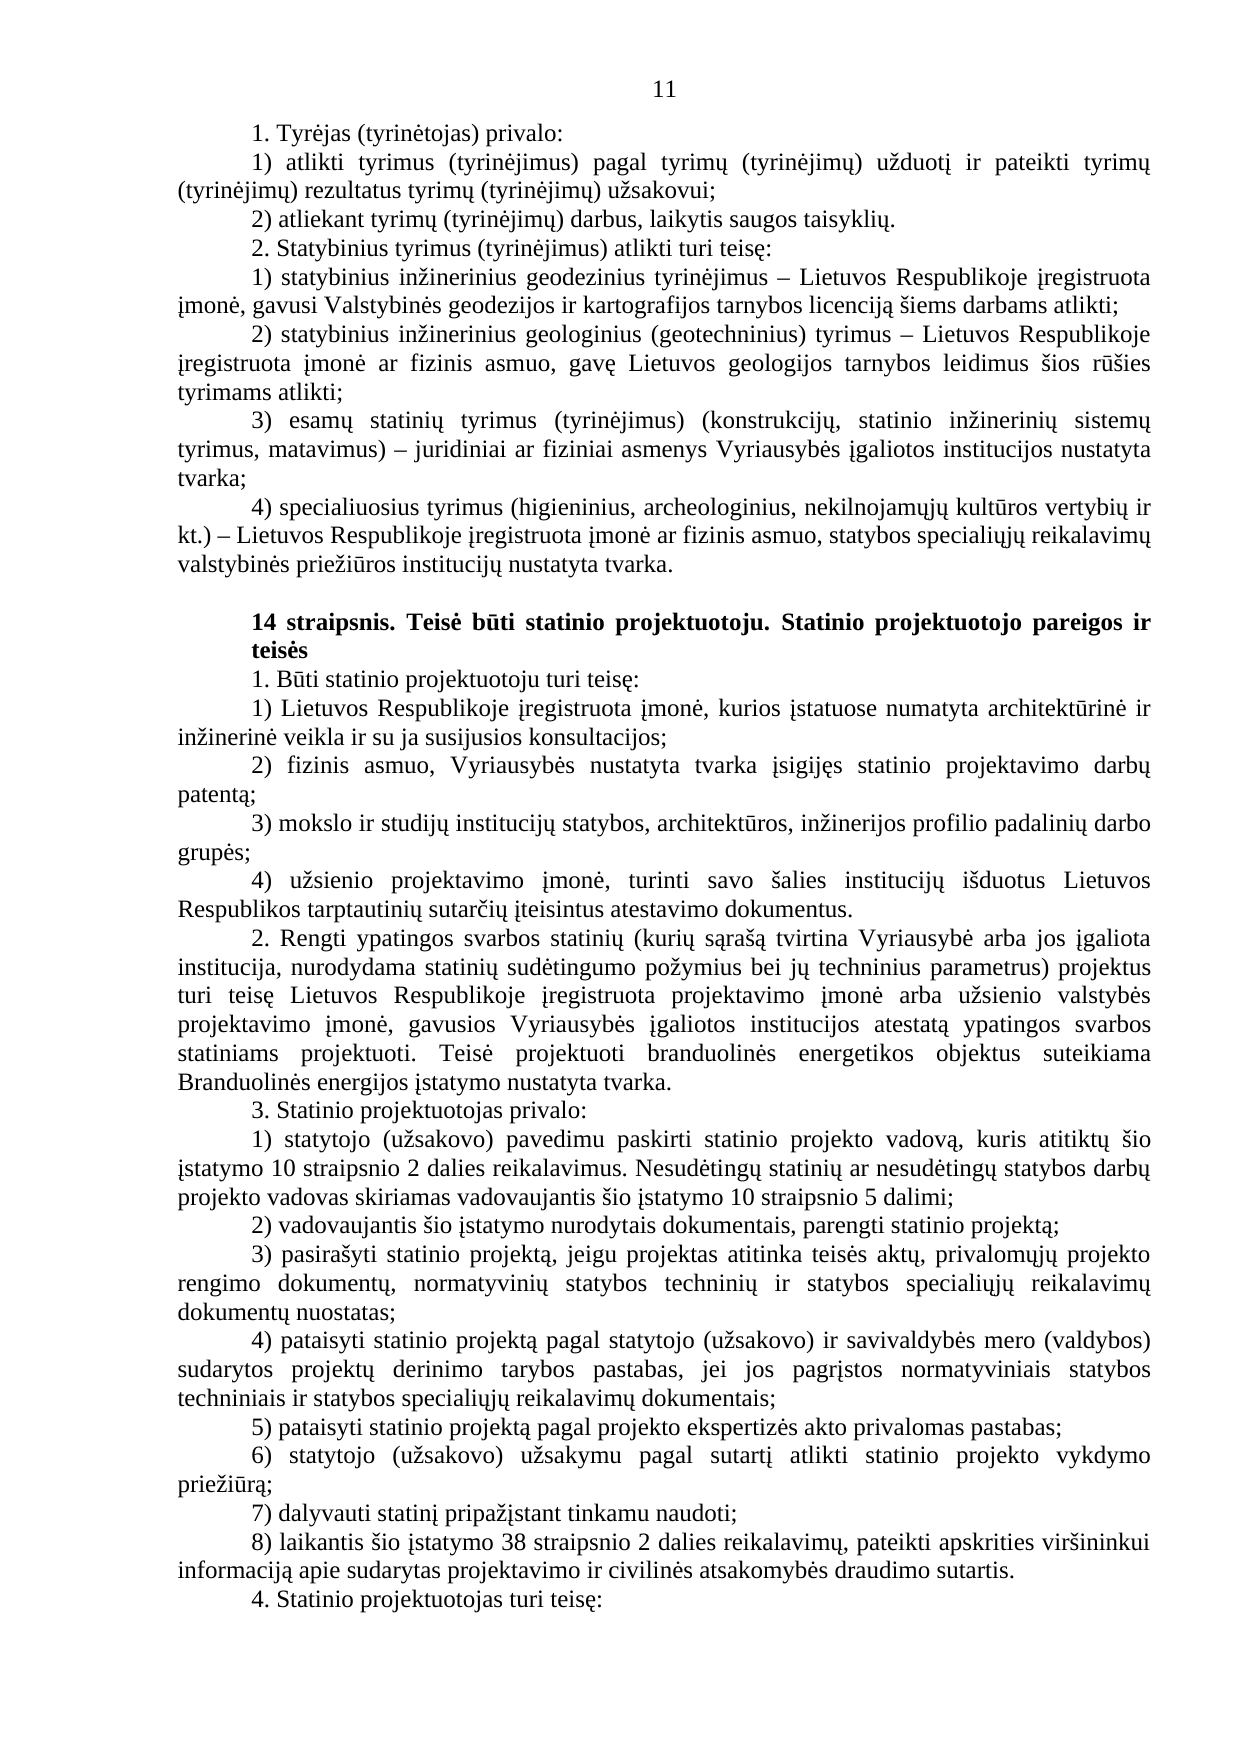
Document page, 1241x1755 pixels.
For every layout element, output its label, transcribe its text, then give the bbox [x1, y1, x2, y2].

text 5) pataisyti statinio projektą pagal projekto ekspertizės akto privalomas pastabas; [177, 1412, 1152, 1441]
text 1. Tyrėjas (tyrinėtojas) privalo: [177, 118, 1152, 147]
text 1) atlikti tyrimus (tyrinėjimus) pagal tyrimų (tyrinėjimų) užduotį ir pateikti tyrimų (tyrinėjimų) rezultatus tyrimų (tyrinėjimų) užsakovui; [177, 147, 1152, 204]
text 2) fizinis asmuo, Vyriausybės nustatyta tvarka įsigijęs statinio projektavimo darbų patentą; [177, 751, 1152, 808]
text 4) pataisyti statinio projektą pagal statytojo (užsakovo) ir savivaldybės mero (valdybos) sudarytos projektų derinimo tarybos pastabas, jei jos pagrįstos normatyviniais statybos techniniais ir statybos specialiųjų reikalavimų dokumentais; [177, 1326, 1152, 1412]
text 2) statybinius inžinerinius geologinius (geotechninius) tyrimus – Lietuvos Respublikoje įregistruota įmonė ar fizinis asmuo, gavę Lietuvos geologijos tarnybos leidimus šios rūšies tyrimams atlikti; [177, 319, 1152, 406]
text 1) statytojo (užsakovo) pavedimu paskirti statinio projekto vadovą, kuris atitiktų šio įstatymo 10 straipsnio 2 dalies reikalavimus. Nesudėtingų statinių ar nesudėtingų statybos darbų projekto vadovas skiriamas vadovaujantis šio įstatymo 10 straipsnio 5 dalimi; [177, 1124, 1152, 1211]
text 4) užsienio projektavimo įmonė, turinti savo šalies institucijų išduotus Lietuvos Respublikos tarptautinių sutarčių įteisintus atestavimo dokumentus. [177, 866, 1152, 923]
text 4) specialiuosius tyrimus (higieninius, archeologinius, nekilnojamųjų kultūros vertybių ir kt.) – Lietuvos Respublikoje įregistruota įmonė ar fizinis asmuo, statybos specialiųjų reikalavimų valstybinės priežiūros institucijų nustatyta tvarka. [177, 492, 1152, 578]
text 2) vadovaujantis šio įstatymo nurodytais dokumentais, parengti statinio projektą; [177, 1211, 1152, 1239]
text 7) dalyvauti statinį pripažįstant tinkamu naudoti; [177, 1498, 1152, 1527]
text 2. Statybinius tyrimus (tyrinėjimus) atlikti turi teisę: [177, 233, 1152, 262]
text 3) mokslo ir studijų institucijų statybos, architektūros, inžinerijos profilio padalinių darbo grupės; [177, 808, 1152, 866]
text 2. Rengti ypatingos svarbos statinių (kurių sąrašą tvirtina Vyriausybė arba jos įgaliota institucija, nurodydama statinių sudėtingumo požymius bei jų techninius parametrus) projektus turi teisę Lietuvos Respublikoje įregistruota projektavimo įmonė arba užsienio valstybės projektavimo įmonė, gavusios Vyriausybės įgaliotos institucijos atestatą ypatingos svarbos statiniams projektuoti. Teisė projektuoti branduolinės energetikos objektus suteikiama Branduolinės energijos įstatymo nustatyta tvarka. [177, 923, 1152, 1096]
text 2) atliekant tyrimų (tyrinėjimų) darbus, laikytis saugos taisyklių. [177, 204, 1152, 233]
text 4. Statinio projektuotojas turi teisę: [177, 1584, 1152, 1613]
text 14 straipsnis. Teisė būti statinio projektuotoju. Statinio projektuotojo pareigos ir teisės [251, 607, 1152, 664]
text 3) esamų statinių tyrimus (tyrinėjimus) (konstrukcijų, statinio inžinerinių sistemų tyrimus, matavimus) – juridiniai ar fiziniai asmenys Vyriausybės įgaliotos institucijos nustatyta tvarka; [177, 406, 1152, 492]
text 1) statybinius inžinerinius geodezinius tyrinėjimus – Lietuvos Respublikoje įregistruota įmonė, gavusi Valstybinės geodezijos ir kartografijos tarnybos licenciją šiems darbams atlikti; [177, 262, 1152, 319]
text 6) statytojo (užsakovo) užsakymu pagal sutartį atlikti statinio projekto vykdymo priežiūrą; [177, 1441, 1152, 1498]
text 3) pasirašyti statinio projektą, jeigu projektas atitinka teisės aktų, privalomųjų projekto rengimo dokumentų, normatyvinių statybos techninių ir statybos specialiųjų reikalavimų dokumentų nuostatas; [177, 1239, 1152, 1326]
text 1) Lietuvos Respublikoje įregistruota įmonė, kurios įstatuose numatyta architektūrinė ir inžinerinė veikla ir su ja susijusios konsultacijos; [177, 693, 1152, 751]
text 3. Statinio projektuotojas privalo: [177, 1096, 1152, 1124]
text 8) laikantis šio įstatymo 38 straipsnio 2 dalies reikalavimų, pateikti apskrities viršininkui informaciją apie sudarytas projektavimo ir civilinės atsakomybės draudimo sutartis. [177, 1527, 1152, 1584]
text 1. Būti statinio projektuotoju turi teisę: [177, 664, 1152, 693]
